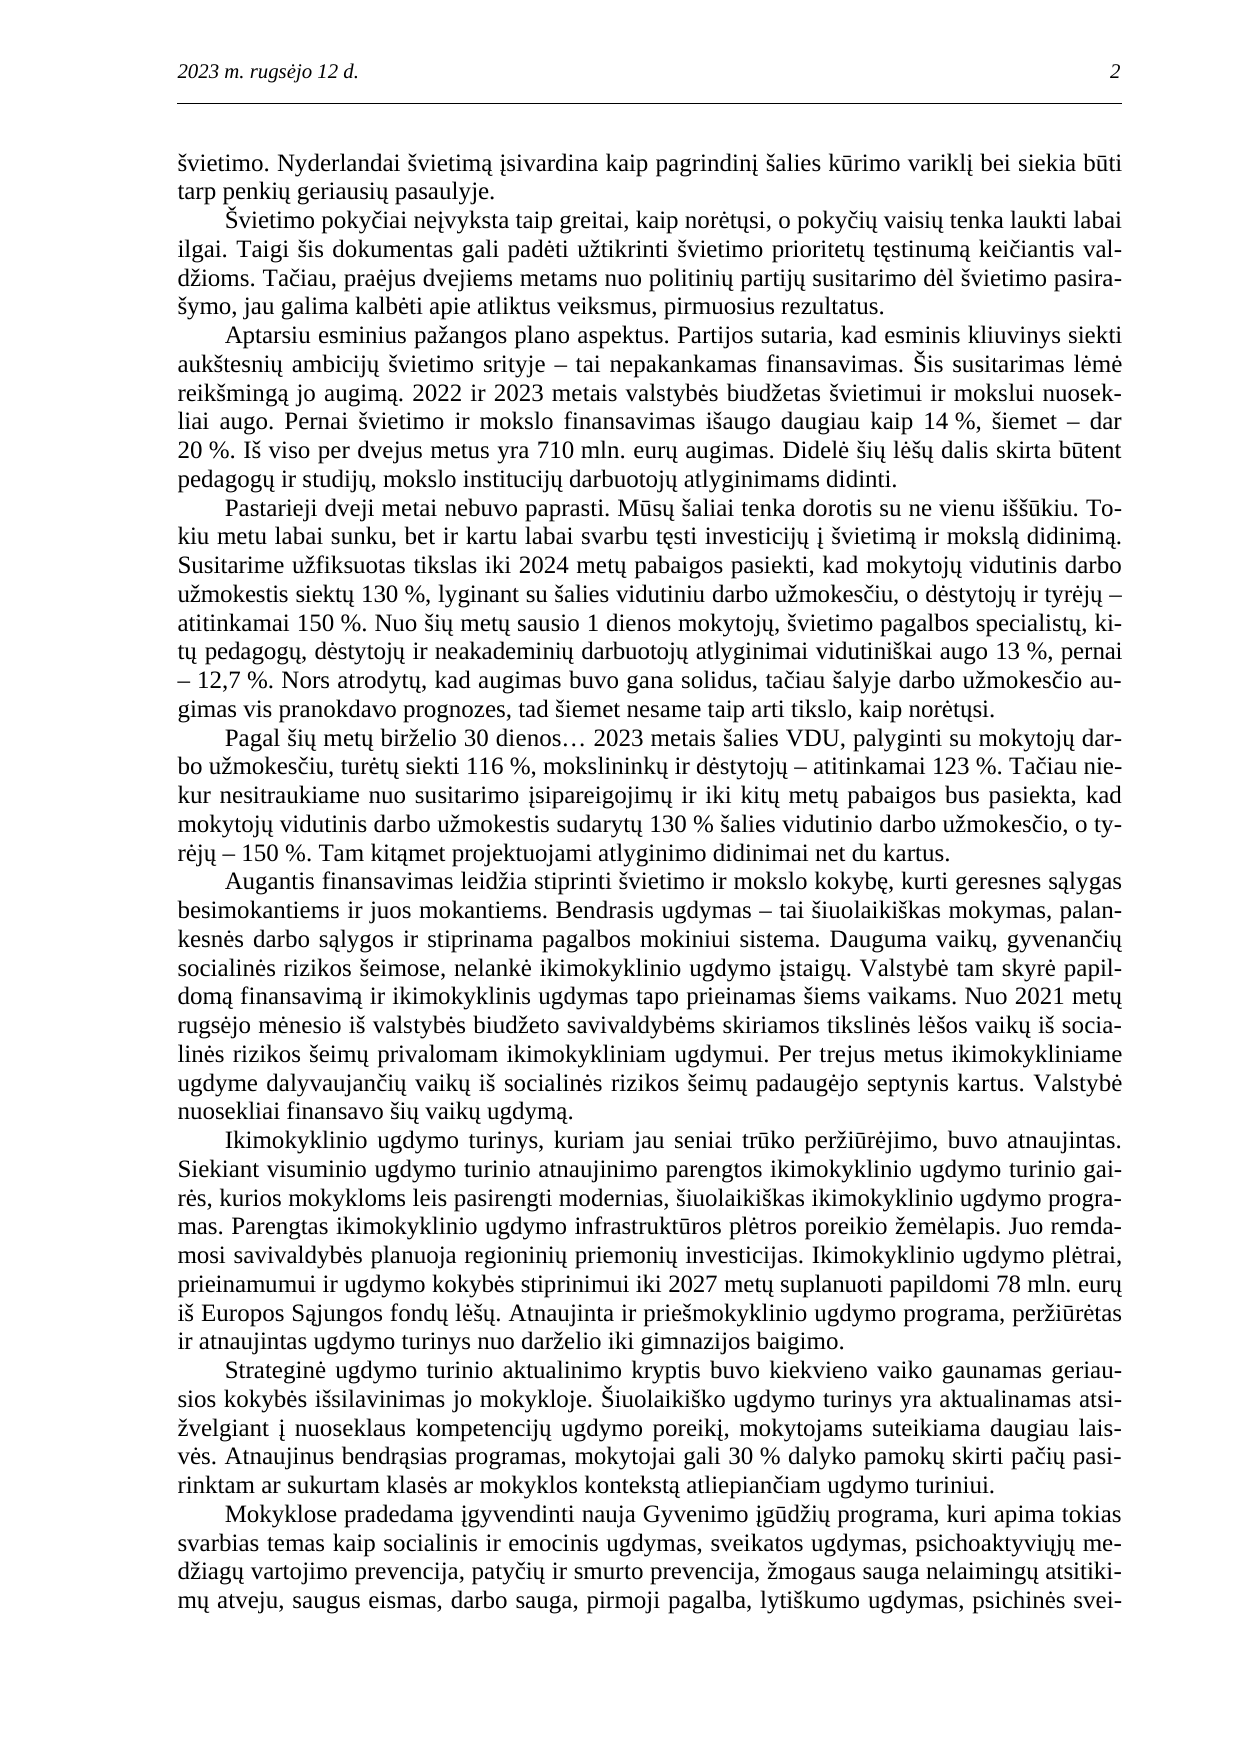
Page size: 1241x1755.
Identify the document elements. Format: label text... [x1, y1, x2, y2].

text Stra­te­gi­nė ug­dy­mo tu­ri­nio ak­tu­a­li­ni­mo kryp­tis bu­vo kiek­vie­no vai­ko gau­na­mas ge­riau­sios ko­ky­bės iš­si­la­vi­ni­mas jo mo­kyk­lo­je. Šiuo­lai­kiš­ko ug­dy­mo tu­ri­nys yra ak­tu­a­li­na­mas at­si­žvel­giant į nuo­sek­laus kom­pe­ten­ci­jų ug­dy­mo po­rei­kį, mo­ky­to­jams su­tei­kia­ma dau­giau lais­vės. At­nau­ji­nus ben­drą­sias pro­gra­mas, mo­ky­to­jai ga­li 30 % da­ly­ko pa­mo­kų skir­ti pa­čių pa­si­rink­tam ar su­kur­tam kla­sės ar mo­kyk­los kon­teks­tą at­lie­pian­čiam ug­dy­mo tu­ri­niui. [177, 1355, 1122, 1499]
text Ap­tar­siu es­mi­nius pa­žan­gos pla­no as­pek­tus. Par­ti­jos su­ta­ria, kad es­mi­nis kliu­vi­nys siek­ti aukš­tes­nių am­bi­ci­jų švie­ti­mo sri­ty­je – tai ne­pa­kan­ka­mas fi­nan­sa­vi­mas. Šis su­si­ta­ri­mas lė­mė reikš­min­gą jo au­gi­mą. 2022 ir 2023 me­tais vals­ty­bės biu­dže­tas švie­ti­mui ir moks­lui nuo­sek­liai au­go. Per­nai švie­ti­mo ir moks­lo fi­nan­sa­vi­mas iš­au­go dau­giau kaip 14 %, šie­met – dar 20 %. Iš vi­so per dve­jus me­tus yra 710 mln. eu­rų au­gi­mas. Di­de­lė šių lė­šų da­lis skir­ta bū­tent pe­da­go­gų ir stu­di­jų, moks­lo ins­ti­tu­ci­jų dar­buo­to­jų at­ly­gi­ni­mams di­din­ti. [177, 320, 1122, 493]
text Mo­kyk­lo­se pra­de­da­ma įgy­ven­din­ti nau­ja Gy­ve­ni­mo įgū­džių pro­gra­ma, ku­ri ap­ima to­kias svar­bias te­mas kaip so­cia­li­nis ir emo­ci­nis ug­dy­mas, svei­ka­tos ug­dy­mas, psi­cho­ak­ty­vių­jų me­džia­gų var­to­ji­mo pre­ven­ci­ja, pa­ty­čių ir smur­to pre­ven­ci­ja, žmo­gaus sau­ga ne­lai­min­gų at­si­ti­ki­mų at­ve­ju, sau­gus eis­mas, dar­bo sau­ga, pir­mo­ji pa­gal­ba, ly­tiš­ku­mo ug­dy­mas, psi­chi­nės svei­ [177, 1499, 1122, 1614]
text Švie­ti­mo po­ky­čiai ne­įvyks­ta taip grei­tai, kaip no­rė­tų­si, o po­ky­čių vai­sių ten­ka lauk­ti la­bai il­gai. Tai­gi šis do­ku­men­tas ga­li pa­dė­ti už­tik­rin­ti švie­ti­mo pri­ori­te­tų tęs­ti­nu­mą kei­čian­tis val­džioms. Ta­čiau, pra­ėjus dve­jiems me­tams nuo po­li­ti­nių par­ti­jų su­si­ta­ri­mo dėl švie­ti­mo pa­si­ra­šy­mo, jau ga­li­ma kal­bė­ti apie at­lik­tus veiks­mus, pir­muo­sius re­zul­ta­tus. [177, 205, 1122, 320]
text Iki­mo­kyk­li­nio ug­dy­mo tu­ri­nys, ku­riam jau se­niai trū­ko per­žiū­rė­ji­mo, bu­vo at­nau­jin­tas. Sie­kiant vi­su­mi­nio ug­dy­mo tu­ri­nio at­nau­ji­ni­mo pa­reng­tos iki­mo­kyk­li­nio ug­dy­mo tu­ri­nio gai­rės, ku­rios mo­kyk­loms leis pa­si­reng­ti mo­der­nias, šiuo­lai­kiš­kas iki­mo­kyk­li­nio ug­dy­mo pro­gra­mas. Pa­reng­tas iki­mo­kyk­li­nio ug­dy­mo in­fra­struk­tū­ros plėt­ros po­rei­kio že­mė­la­pis. Juo rem­da­mo­si sa­vi­val­dy­bės pla­nuo­ja re­gio­ni­nių prie­mo­nių in­ves­ti­ci­jas. Iki­mo­kyk­li­nio ug­dy­mo plėt­rai, pri­ei­na­mu­mui ir ug­dy­mo ko­ky­bės stip­ri­ni­mui iki 2027 me­tų su­pla­nuo­ti pa­pil­do­mi 78 mln. eurų iš Eu­ro­pos Są­jun­gos fon­dų lė­šų. At­nau­jin­ta ir prieš­mo­kyk­li­nio ug­dy­mo pro­gra­ma, per­žiū­rė­tas ir at­nau­jin­tas ug­dy­mo tu­ri­nys nuo dar­že­lio iki gim­na­zi­jos bai­gi­mo. [177, 1125, 1122, 1355]
text Au­gan­tis fi­nan­sa­vi­mas lei­džia stip­rin­ti švie­ti­mo ir moks­lo ko­ky­bę, kur­ti ge­res­nes są­ly­gas be­si­mo­kan­tiems ir juos mo­kan­tiems. Ben­drasis ug­dy­mas – tai šiuo­lai­kiš­kas mo­ky­mas, pa­lan­kes­nės dar­bo są­ly­gos ir stip­ri­na­ma pa­gal­bos mo­ki­niui sis­te­ma. Dau­gu­ma vai­kų, gy­ve­nan­čių so­cia­li­nės ri­zi­kos šei­mo­se, ne­lan­kė iki­mo­kyk­li­nio ug­dy­mo įstai­gų. Vals­ty­bė tam sky­rė pa­pil­do­mą fi­nan­sa­vi­mą ir iki­mo­kyk­li­nis ug­dy­mas ta­po pri­ei­na­mas šiems vai­kams. Nuo 2021 me­tų rug­sė­jo mė­ne­sio iš vals­ty­bės biu­dže­to sa­vi­val­dy­bėms ski­ria­mos tiks­li­nės lė­šos vai­kų iš so­cia­li­nės ri­zi­kos šei­mų pri­va­lo­mam iki­mo­kyk­li­niam ug­dy­mui. Per tre­jus me­tus iki­mo­kyk­li­nia­me ug­dy­me da­ly­vau­jan­čių vai­kų iš so­cia­li­nės ri­zi­kos šei­mų pa­dau­gė­jo sep­ty­nis kar­tus. Vals­ty­bė nuo­sek­liai fi­nan­sa­vo šių vai­kų ug­dy­mą. [177, 866, 1122, 1125]
text švie­ti­mo. Ny­der­lan­dai švie­ti­mą įsi­var­di­na kaip pa­grin­di­nį ša­lies kū­ri­mo va­rik­lį bei sie­kia bū­ti tarp pen­kių ge­riau­sių pa­sau­ly­je. [177, 148, 1122, 205]
text Pa­gal šių me­tų bir­že­lio 30 die­nos… 2023 me­tais ša­lies VDU, pa­ly­gin­ti su mo­ky­to­jų dar­bo už­mo­kes­čiu, tu­rė­tų siek­ti 116 %, moks­li­nin­kų ir dės­ty­to­jų – ati­tin­ka­mai 123 %. Ta­čiau nie­kur ne­si­trau­kia­me nuo su­si­ta­ri­mo įsi­pa­rei­go­ji­mų ir iki ki­tų me­tų pa­bai­gos bus pa­siek­ta, kad mo­ky­to­jų vi­du­ti­nis dar­bo už­mo­kes­tis su­da­ry­tų 130 % ša­lies vi­du­ti­nio dar­bo už­mo­kes­čio, o ty­rė­jų – 150 %. Tam ki­tą­met pro­jek­tuo­ja­mi at­ly­gi­ni­mo di­di­ni­mai net du kar­tus. [177, 723, 1122, 866]
text Pas­ta­rie­ji dve­ji me­tai ne­bu­vo pa­pras­ti. Mū­sų ša­liai ten­ka do­ro­tis su ne vie­nu iš­šū­kiu. To­kiu me­tu la­bai sun­ku, bet ir kar­tu la­bai svar­bu tęs­ti in­ves­ti­ci­jų į švie­ti­mą ir moks­lą di­di­ni­mą. Su­si­ta­ri­me už­fik­suo­tas tiks­las iki 2024 me­tų pa­bai­gos pa­siek­ti, kad mo­ky­to­jų vi­du­ti­nis dar­bo už­mo­kes­tis siek­tų 130 %, ly­gi­nant su ša­lies vi­du­ti­niu dar­bo už­mo­kes­čiu, o dės­ty­to­jų ir ty­rė­jų – ati­tin­ka­mai 150 %. Nuo šių me­tų sau­sio 1 die­nos mo­ky­to­jų, švie­ti­mo pa­gal­bos spe­cia­lis­tų, ki­tų pe­da­go­gų, dės­ty­to­jų ir ne­aka­de­mi­nių dar­buo­to­jų at­ly­gi­ni­mai vi­du­ti­niš­kai au­go 13 %, per­nai – 12,7 %. Nors at­ro­dy­tų, kad au­gi­mas bu­vo ga­na so­li­dus, ta­čiau ša­ly­je dar­bo už­mo­kes­čio au­gi­mas vis pra­nok­da­vo prog­no­zes, tad šie­met ne­sa­me taip ar­ti tiks­lo, kaip no­rė­tų­si. [177, 493, 1122, 723]
